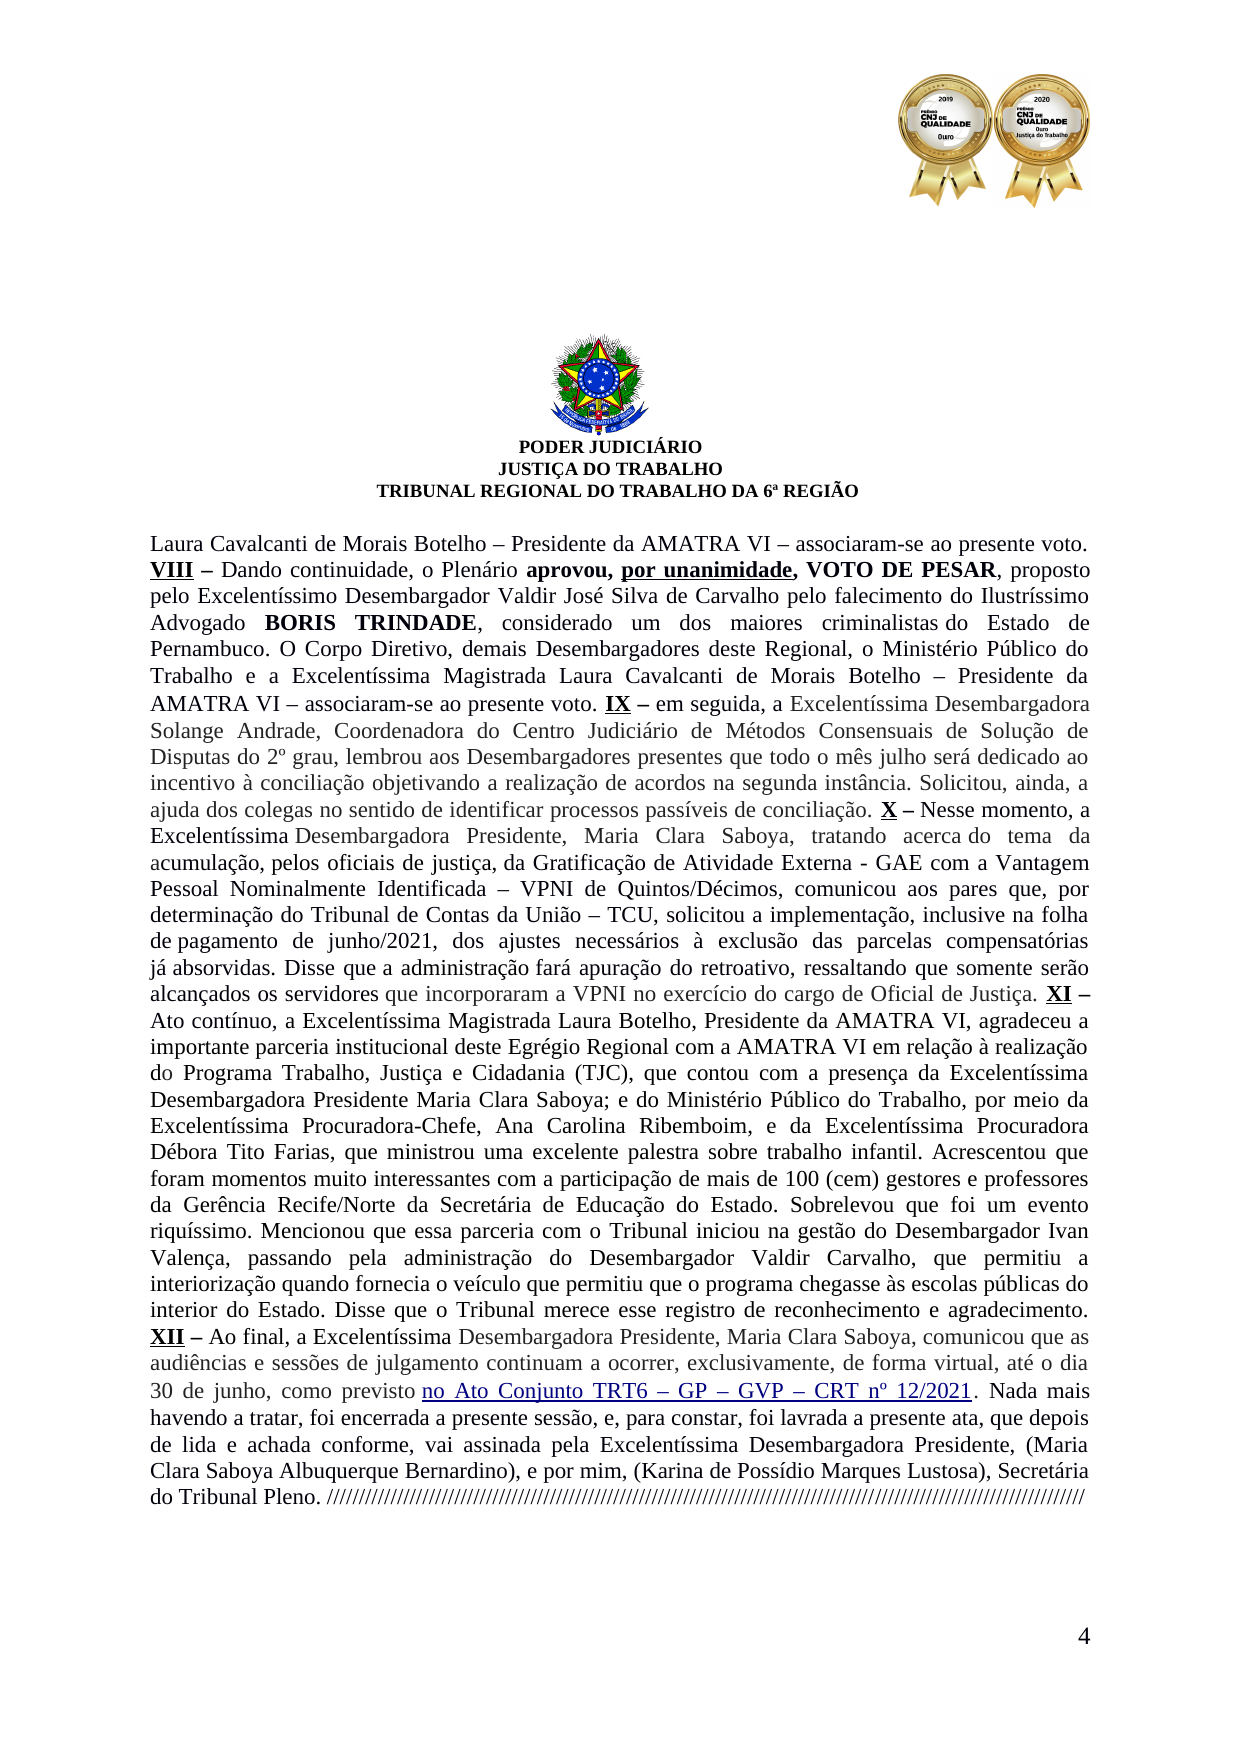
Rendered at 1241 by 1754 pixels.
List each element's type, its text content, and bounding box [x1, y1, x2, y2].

text Laura Cavalcanti de Morais Botelho – Presidente da AMATRA VI – associaram-se ao presente voto. VIII – Dando continuidade, o Plenário aprovou, por unanimidade, VOTO DE PESAR, proposto pelo Excelentíssimo Desembargador Valdir José Silva de Carvalho pelo falecimento do Ilustríssimo Advogado BORIS TRINDADE, considerado um dos maiores criminalistas do Estado de Pernambuco. O Corpo Diretivo, demais Desembargadores deste Regional, o Ministério Público do Trabalho e a Excelentíssima Magistrada Laura Cavalcanti de Morais Botelho – Presidente da AMATRA VI – associaram-se ao presente voto. IX – em seguida, a Excelentíssima Desembargadora Solange Andrade, Coordenadora do Centro Judiciário de Métodos Consensuais de Solução de Disputas do 2º grau, lembrou aos Desembargadores presentes que todo o mês julho será dedicado ao incentivo à conciliação objetivando a realização de acordos na segunda instância. Solicitou, ainda, a ajuda dos colegas no sentido de identificar processos passíveis de conciliação. X – Nesse momento, a Excelentíssima Desembargadora Presidente, Maria Clara Saboya, tratando acerca do tema da acumulação, pelos oficiais de justiça, da Gratificação de Atividade Externa - GAE com a Vantagem Pessoal Nominalmente Identificada – VPNI de Quintos/Décimos, comunicou aos pares que, por determinação do Tribunal de Contas da União – TCU, solicitou a implementação, inclusive na folha de pagamento de junho/2021, dos ajustes necessários à exclusão das parcelas compensatórias já absorvidas. Disse que a administração fará apuração do retroativo, ressaltando que somente serão alcançados os servidores que incorporaram a VPNI no exercício do cargo de Oficial de Justiça. XI – Ato contínuo, a Excelentíssima Magistrada Laura Botelho, Presidente da AMATRA VI, agradeceu a importante parceria institucional deste Egrégio Regional com a AMATRA VI em relação à realização do Programa Trabalho, Justiça e Cidadania (TJC), que contou com a presença da Excelentíssima Desembargadora Presidente Maria Clara Saboya; e do Ministério Público do Trabalho, por meio da Excelentíssima Procuradora-Chefe, Ana Carolina Ribemboim, e da Excelentíssima Procuradora Débora Tito Farias, que ministrou uma excelente palestra sobre trabalho infantil. Acrescentou que foram momentos muito interessantes com a participação de mais de 100 (cem) gestores e professores da Gerência Recife/Norte da Secretária de Educação do Estado. Sobrelevou que foi um evento riquíssimo. Mencionou que essa parceria com o Tribunal iniciou na gestão do Desembargador Ivan Valença, passando pela administração do Desembargador Valdir Carvalho, que permitiu a interiorização quando fornecia o veículo que permitiu que o programa chegasse às escolas públicas do interior do Estado. Disse que o Tribunal merece esse registro de reconhecimento e agradecimento. XII – Ao final, a Excelentíssima Desembargadora Presidente, Maria Clara Saboya, comunicou que as audiências e sessões de julgamento continuam a ocorrer, exclusivamente, de forma virtual, até o dia 30 de junho, como previsto no Ato Conjunto TRT6 – GP – GVP – CRT nº 12/2021. Nada mais havendo a tratar, foi encerrada a presente sessão, e, para constar, foi lavrada a presente ata, que depois de lida e achada conforme, vai assinada pela Excelentíssima Desembargadora Presidente, (Maria Clara Saboya Albuquerque Bernardino), e por mim, (Karina de Possídio Marques Lustosa), Secretária do Tribunal Pleno. /////////////////////////////////////////////////////////////////////////////////////////////////////////////////////// [150, 530, 1090, 1510]
